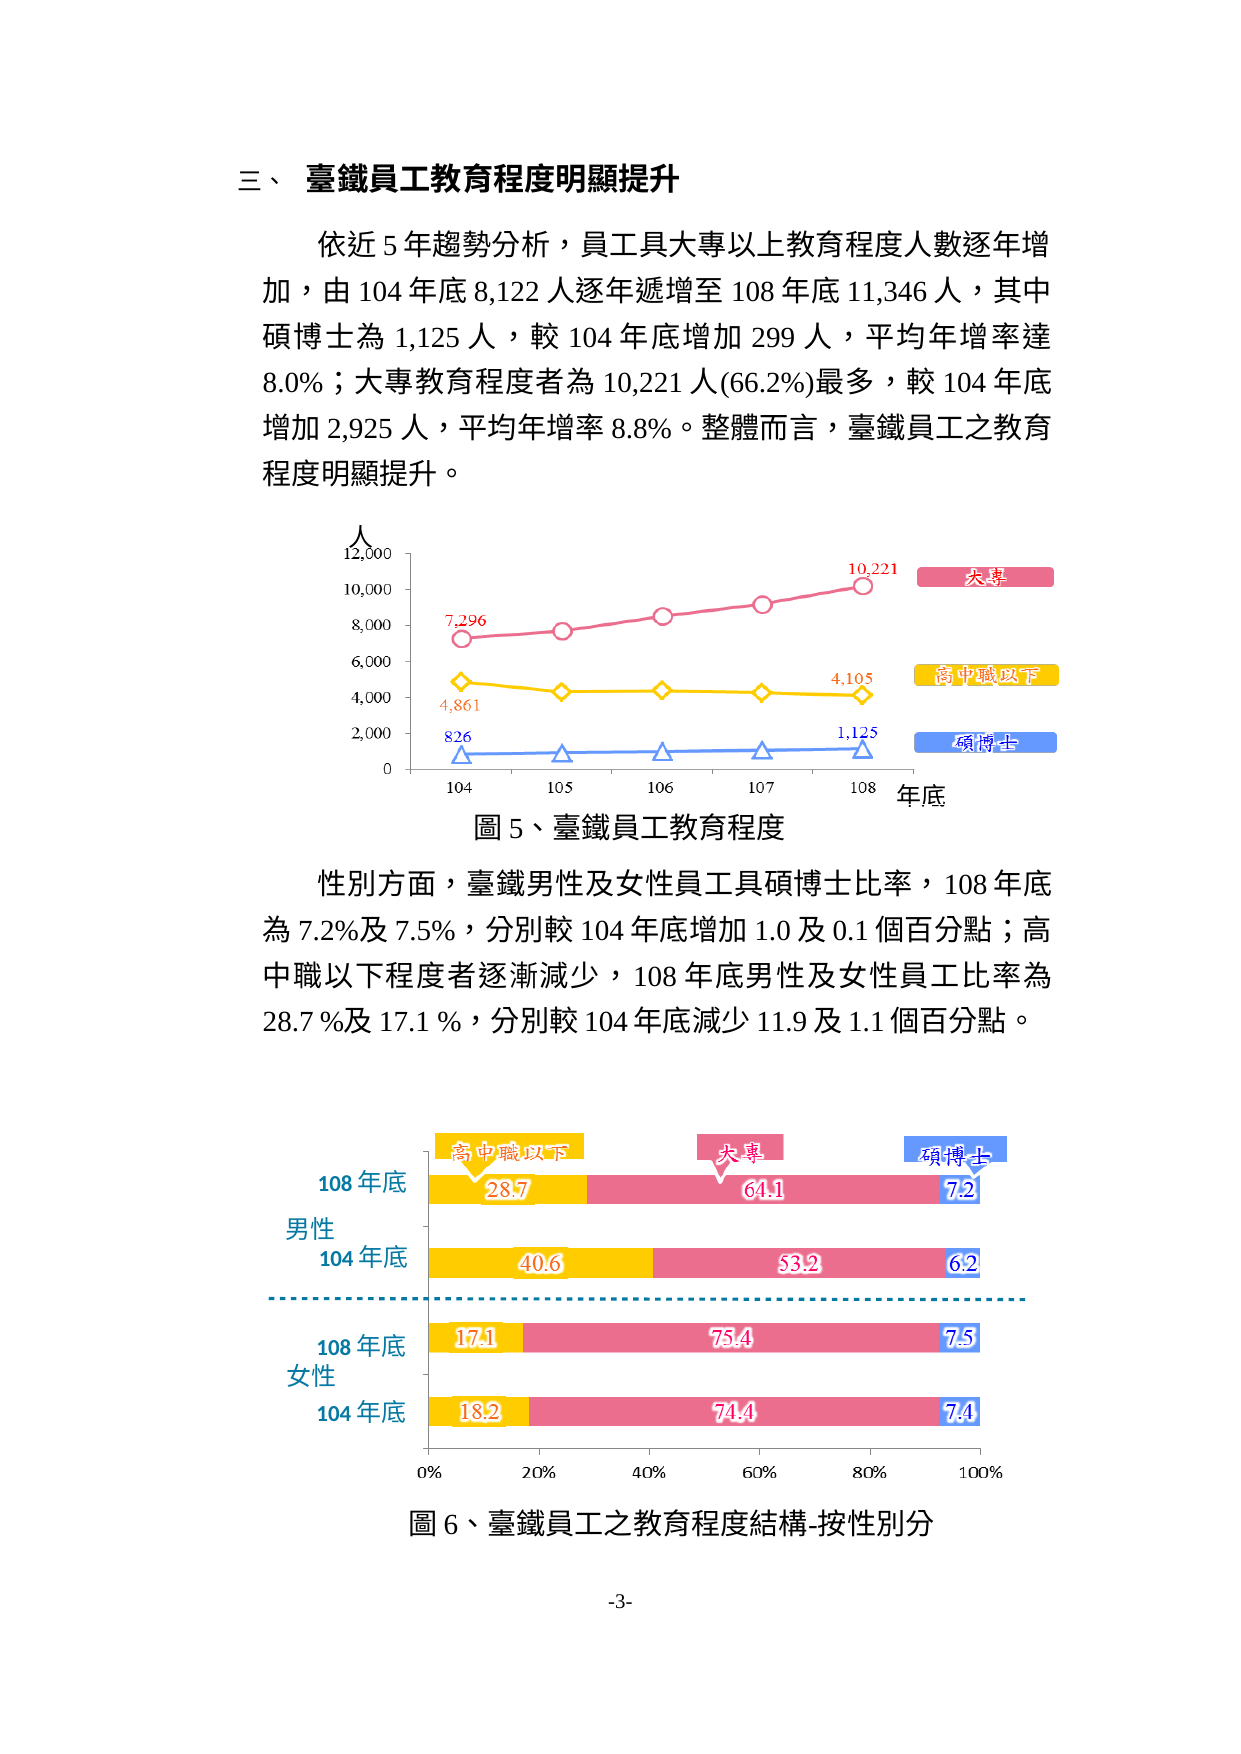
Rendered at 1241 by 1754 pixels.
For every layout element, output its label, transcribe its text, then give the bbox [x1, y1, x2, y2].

picture [392, 1409, 398, 1420]
picture [394, 1254, 400, 1265]
text 性別方面，臺鐵男性及女性員工具碩博士比率，108年底為7.2%及7.5%，分別較104年底增加1.0及0.1個百分點；高中職以下程度者逐漸減少，108年底男性及女性員工比率為28.7 %及17.1 %，分別較104年底減少11.9及1.1個百分點。 [262, 494, 1053, 804]
text 性別方面，臺鐵男性及女性員工具碩博士比率，108年底為7.2%及7.5%，分別較104年底增加1.0及0.1個百分點；高中職以下程度者逐漸減少，108年底男性及女性員工比率為28.7 %及17.1 %，分別較104年底減少11.9及1.1個百分點。 [262, 859, 1053, 1041]
picture [393, 1179, 399, 1190]
text 圖5、臺鐵員工教育程度 [202, 805, 1058, 847]
picture [392, 1343, 398, 1354]
text 依近5年趨勢分析，員工具大專以上教育程度人數逐年增加，由104年底8,122人逐年遞增至108年底11,346人，其中碩博士為1,125人，較104年底增加299人，平均年增率達8.0%；大專教育程度者為10,221人(66.2%)最多，較104年底增加2,925 人，平均年增率8.8%。整體而言，臺鐵員工之教育程度明顯提升。 [262, 219, 1053, 494]
text 圖6、臺鐵員工之教育程度結構-按性別分 [238, 1502, 1037, 1543]
list 臺鐵員工教育程度明顯提升 [238, 150, 1053, 200]
text 性別方面，臺鐵男性及女性員工具碩博士比率，108年底為7.2%及7.5%，分別較104年底增加1.0及0.1個百分點；高中職以下程度者逐漸減少，108年底男性及女性員工比率為28.7 %及17.1 %，分別較104年底減少11.9及1.1個百分點。 [262, 847, 1053, 858]
picture [394, 1131, 1024, 1495]
picture [1053, 546, 1061, 794]
